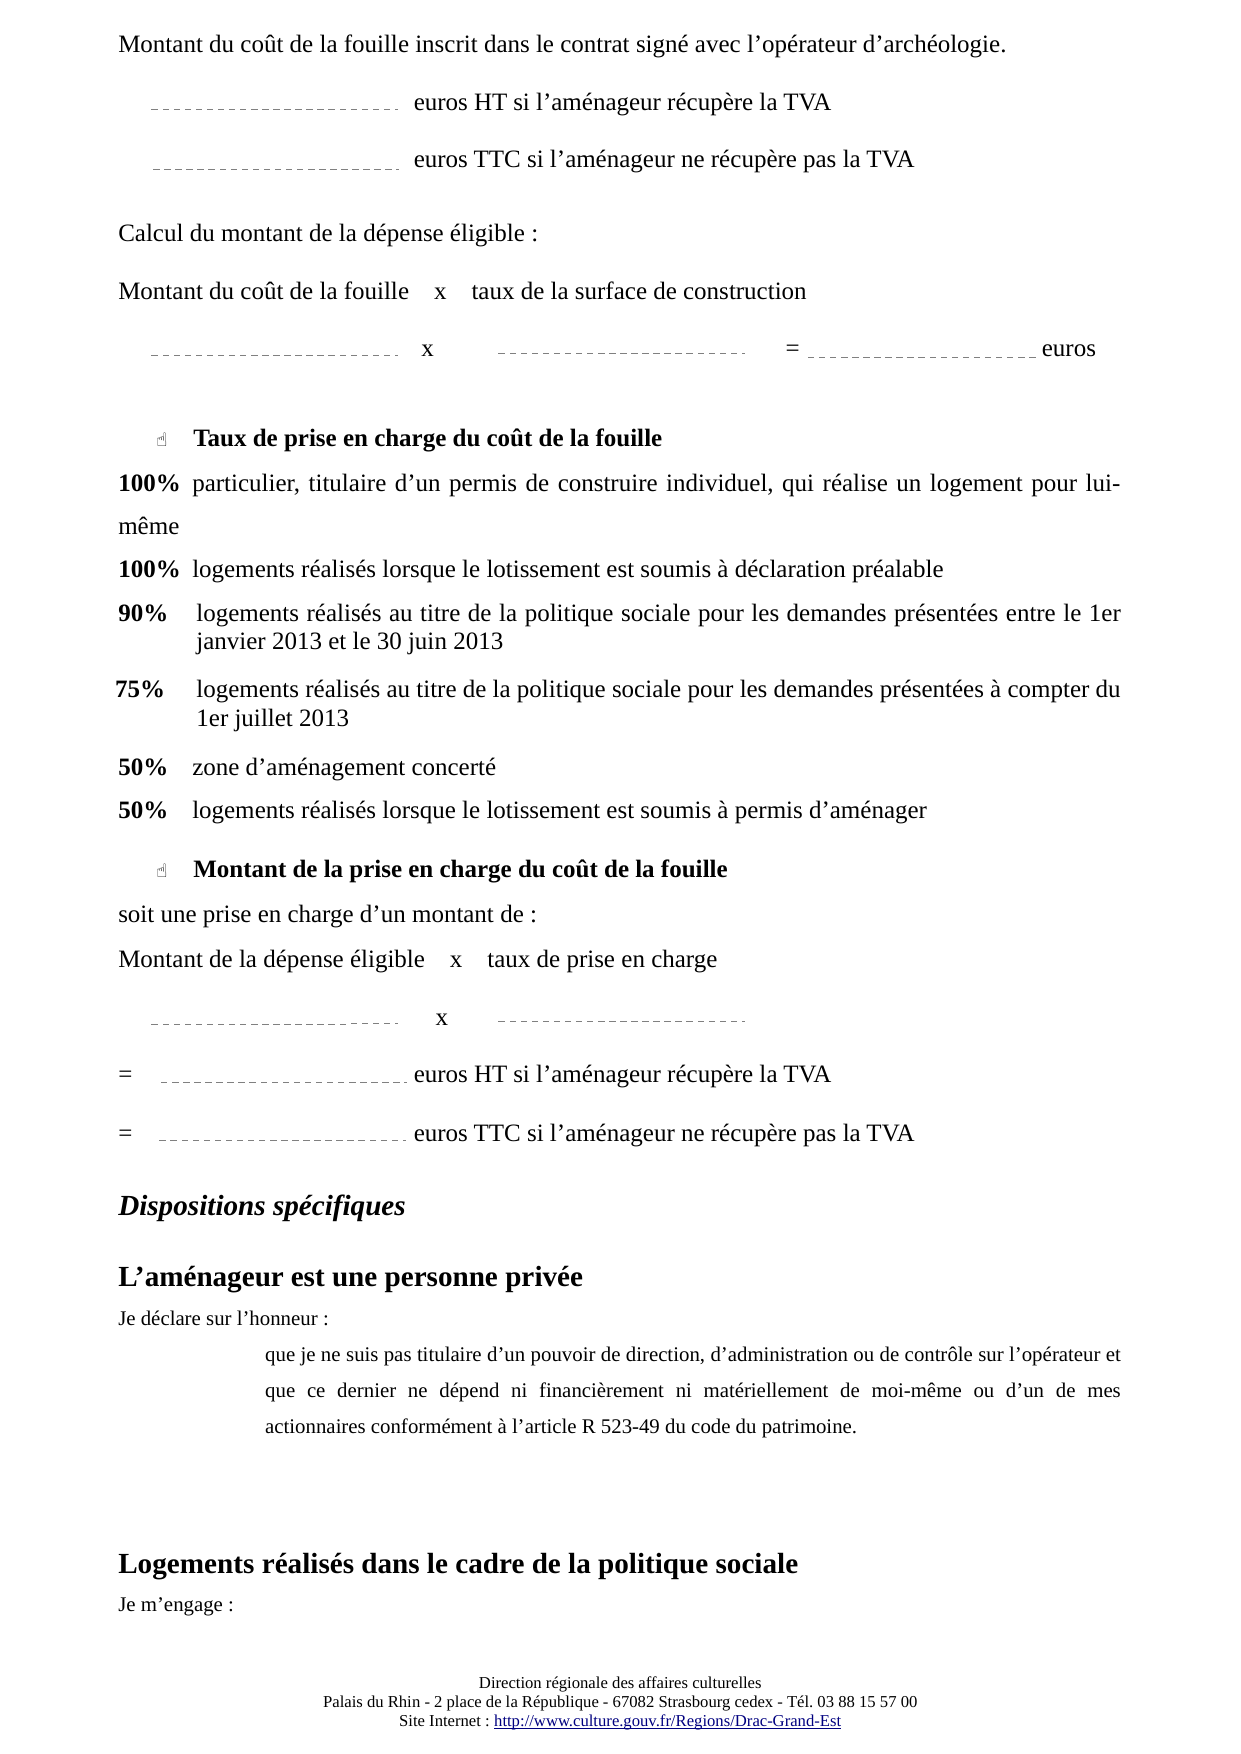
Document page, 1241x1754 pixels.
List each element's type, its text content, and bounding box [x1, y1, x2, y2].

text euros HT si l’aménageur récupère la TVA [118, 87, 1122, 116]
text Montant du coût de la fouille inscrit dans le contrat signé avec l’opérateur d’archéologie. [118, 29, 1122, 58]
text 90% logements réalisés au titre de la politique sociale pour les demandes présentées entre le 1er janvier 2013 et le 30 juin 2013 [118, 598, 1122, 655]
text 50% zone d’aménagement concerté [118, 752, 1122, 780]
subtitle Logements réalisés dans le cadre de la politique sociale [118, 1546, 1122, 1579]
text x [118, 1002, 1122, 1030]
text euros TTC si l’aménageur ne récupère pas la TVA [118, 144, 1122, 173]
text soit une prise en charge d’un montant de : [118, 899, 1122, 928]
text Je m’engage : [118, 1592, 1122, 1616]
subtitle Dispositions spécifiques [118, 1188, 1122, 1222]
list Montant de la prise en charge du coût de la fouille [156, 854, 1122, 883]
text 100% particulier, titulaire d’un permis de construire individuel, qui réalise un logement pour lui-même [118, 468, 1122, 540]
text 100% logements réalisés lorsque le lotissement est soumis à déclaration préalable [118, 554, 1122, 583]
text Calcul du montant de la dépense éligible : [118, 218, 1122, 247]
text Je déclare sur l’honneur : [118, 1306, 1122, 1329]
text 50% logements réalisés lorsque le lotissement est soumis à permis d’aménager [118, 795, 1122, 823]
text x = euros [118, 333, 1122, 362]
text Montant du coût de la fouille x taux de la surface de construction [118, 276, 1122, 304]
text Montant de la dépense éligible x taux de prise en charge [118, 944, 1122, 973]
list Taux de prise en charge du coût de la fouille [156, 423, 1122, 452]
text = euros HT si l’aménageur récupère la TVA [118, 1059, 1122, 1088]
text  que je ne suis pas titulaire d’un pouvoir de direction, d’administration ou de contrôle sur l’opérateur et que ce dernier ne dépend ni financièrement ni matériellement de moi-même ou d’un de mes actionnaires conformément à l’article R 523-49 du code du patrimoine. [118, 1342, 1122, 1438]
text = euros TTC si l’aménageur ne récupère pas la TVA [118, 1118, 1122, 1147]
subtitle L’aménageur est une personne privée [118, 1259, 1122, 1293]
text 75% logements réalisés au titre de la politique sociale pour les demandes présentées à compter du 1er juillet 2013 [115, 674, 1122, 732]
